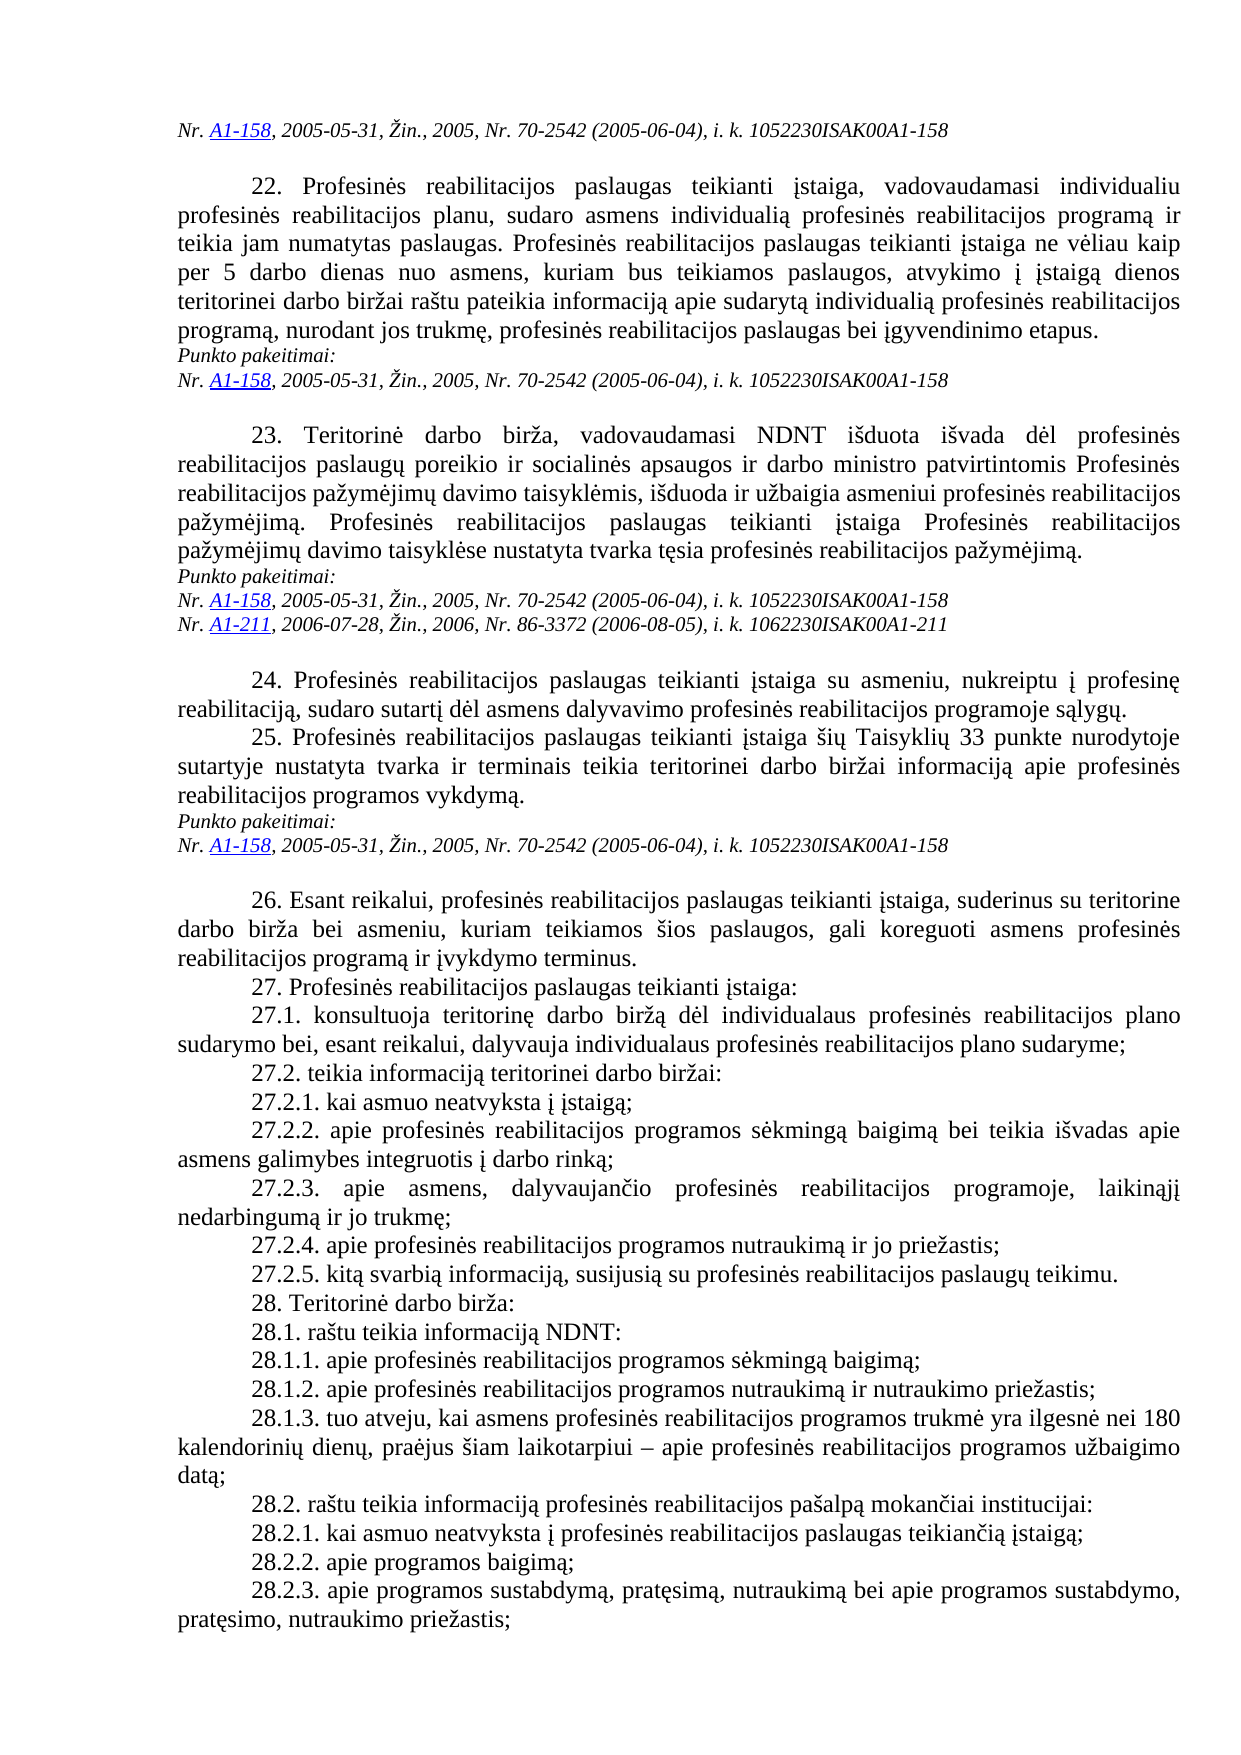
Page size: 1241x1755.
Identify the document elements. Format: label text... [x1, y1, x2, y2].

text Nr. A1-158, 2005-05-31, Žin., 2005, Nr. 70-2542 (2005-06-04), i. k. 1052230ISAK00A1-158 [177, 118, 1181, 142]
text 28. Teritorinė darbo birža: [177, 1288, 1181, 1317]
text 28.1.2. apie profesinės reabilitacijos programos nutraukimą ir nutraukimo priežastis; [177, 1374, 1181, 1403]
text Punkto pakeitimai: [177, 343, 1181, 367]
text 28.2. raštu teikia informaciją profesinės reabilitacijos pašalpą mokančiai institucijai: [177, 1489, 1181, 1518]
text 28.2.1. kai asmuo neatvyksta į profesinės reabilitacijos paslaugas teikiančią įstaigą; [177, 1518, 1181, 1547]
text Nr. A1-158, 2005-05-31, Žin., 2005, Nr. 70-2542 (2005-06-04), i. k. 1052230ISAK00A1-158 [177, 588, 1181, 612]
text 28.1.3. tuo atveju, kai asmens profesinės reabilitacijos programos trukmė yra ilgesnė nei 180 kalendorinių dienų, praėjus šiam laikotarpiui – apie profesinės reabilitacijos programos užbaigimo datą; [177, 1403, 1181, 1489]
text 27.2. teikia informaciją teritorinei darbo biržai: [177, 1058, 1181, 1087]
text Nr. A1-158, 2005-05-31, Žin., 2005, Nr. 70-2542 (2005-06-04), i. k. 1052230ISAK00A1-158 [177, 367, 1181, 392]
text 28.2.3. apie programos sustabdymą, pratęsimą, nutraukimą bei apie programos sustabdymo, pratęsimo, nutraukimo priežastis; [177, 1576, 1181, 1633]
text 27.1. konsultuoja teritorinę darbo biržą dėl individualaus profesinės reabilitacijos plano sudarymo bei, esant reikalui, dalyvauja individualaus profesinės reabilitacijos plano sudaryme; [177, 1001, 1181, 1058]
text 27.2.5. kitą svarbią informaciją, susijusią su profesinės reabilitacijos paslaugų teikimu. [177, 1259, 1181, 1288]
text 27. Profesinės reabilitacijos paslaugas teikianti įstaiga: [177, 972, 1181, 1001]
text Punkto pakeitimai: [177, 564, 1181, 588]
text 27.2.2. apie profesinės reabilitacijos programos sėkmingą baigimą bei teikia išvadas apie asmens galimybes integruotis į darbo rinką; [177, 1116, 1181, 1173]
text 24. Profesinės reabilitacijos paslaugas teikianti įstaiga su asmeniu, nukreiptu į profesinę reabilitaciją, sudaro sutartį dėl asmens dalyvavimo profesinės reabilitacijos programoje sąlygų. [177, 665, 1181, 722]
text 28.1. raštu teikia informaciją NDNT: [177, 1317, 1181, 1346]
text 28.2.2. apie programos baigimą; [177, 1547, 1181, 1576]
text 28.1.1. apie profesinės reabilitacijos programos sėkmingą baigimą; [177, 1346, 1181, 1374]
text 27.2.3. apie asmens, dalyvaujančio profesinės reabilitacijos programoje, laikinąjį nedarbingumą ir jo trukmę; [177, 1173, 1181, 1231]
text Nr. A1-211, 2006-07-28, Žin., 2006, Nr. 86-3372 (2006-08-05), i. k. 1062230ISAK00A1-211 [177, 612, 1181, 636]
text Nr. A1-158, 2005-05-31, Žin., 2005, Nr. 70-2542 (2005-06-04), i. k. 1052230ISAK00A1-158 [177, 833, 1181, 857]
text 27.2.1. kai asmuo neatvyksta į įstaigą; [177, 1087, 1181, 1116]
text Punkto pakeitimai: [177, 809, 1181, 833]
text 26. Esant reikalui, profesinės reabilitacijos paslaugas teikianti įstaiga, suderinus su teritorine darbo birža bei asmeniu, kuriam teikiamos šios paslaugos, gali koreguoti asmens profesinės reabilitacijos programą ir įvykdymo terminus. [177, 886, 1181, 972]
text 23. Teritorinė darbo birža, vadovaudamasi NDNT išduota išvada dėl profesinės reabilitacijos paslaugų poreikio ir socialinės apsaugos ir darbo ministro patvirtintomis Profesinės reabilitacijos pažymėjimų davimo taisyklėmis, išduoda ir užbaigia asmeniui profesinės reabilitacijos pažymėjimą. Profesinės reabilitacijos paslaugas teikianti įstaiga Profesinės reabilitacijos pažymėjimų davimo taisyklėse nustatyta tvarka tęsia profesinės reabilitacijos pažymėjimą. [177, 420, 1181, 564]
text 25. Profesinės reabilitacijos paslaugas teikianti įstaiga šių Taisyklių 33 punkte nurodytoje sutartyje nustatyta tvarka ir terminais teikia teritorinei darbo biržai informaciją apie profesinės reabilitacijos programos vykdymą. [177, 722, 1181, 809]
text 27.2.4. apie profesinės reabilitacijos programos nutraukimą ir jo priežastis; [177, 1231, 1181, 1259]
text 22. Profesinės reabilitacijos paslaugas teikianti įstaiga, vadovaudamasi individualiu profesinės reabilitacijos planu, sudaro asmens individualią profesinės reabilitacijos programą ir teikia jam numatytas paslaugas. Profesinės reabilitacijos paslaugas teikianti įstaiga ne vėliau kaip per 5 darbo dienas nuo asmens, kuriam bus teikiamos paslaugos, atvykimo į įstaigą dienos teritorinei darbo biržai raštu pateikia informaciją apie sudarytą individualią profesinės reabilitacijos programą, nurodant jos trukmę, profesinės reabilitacijos paslaugas bei įgyvendinimo etapus. [177, 171, 1181, 343]
